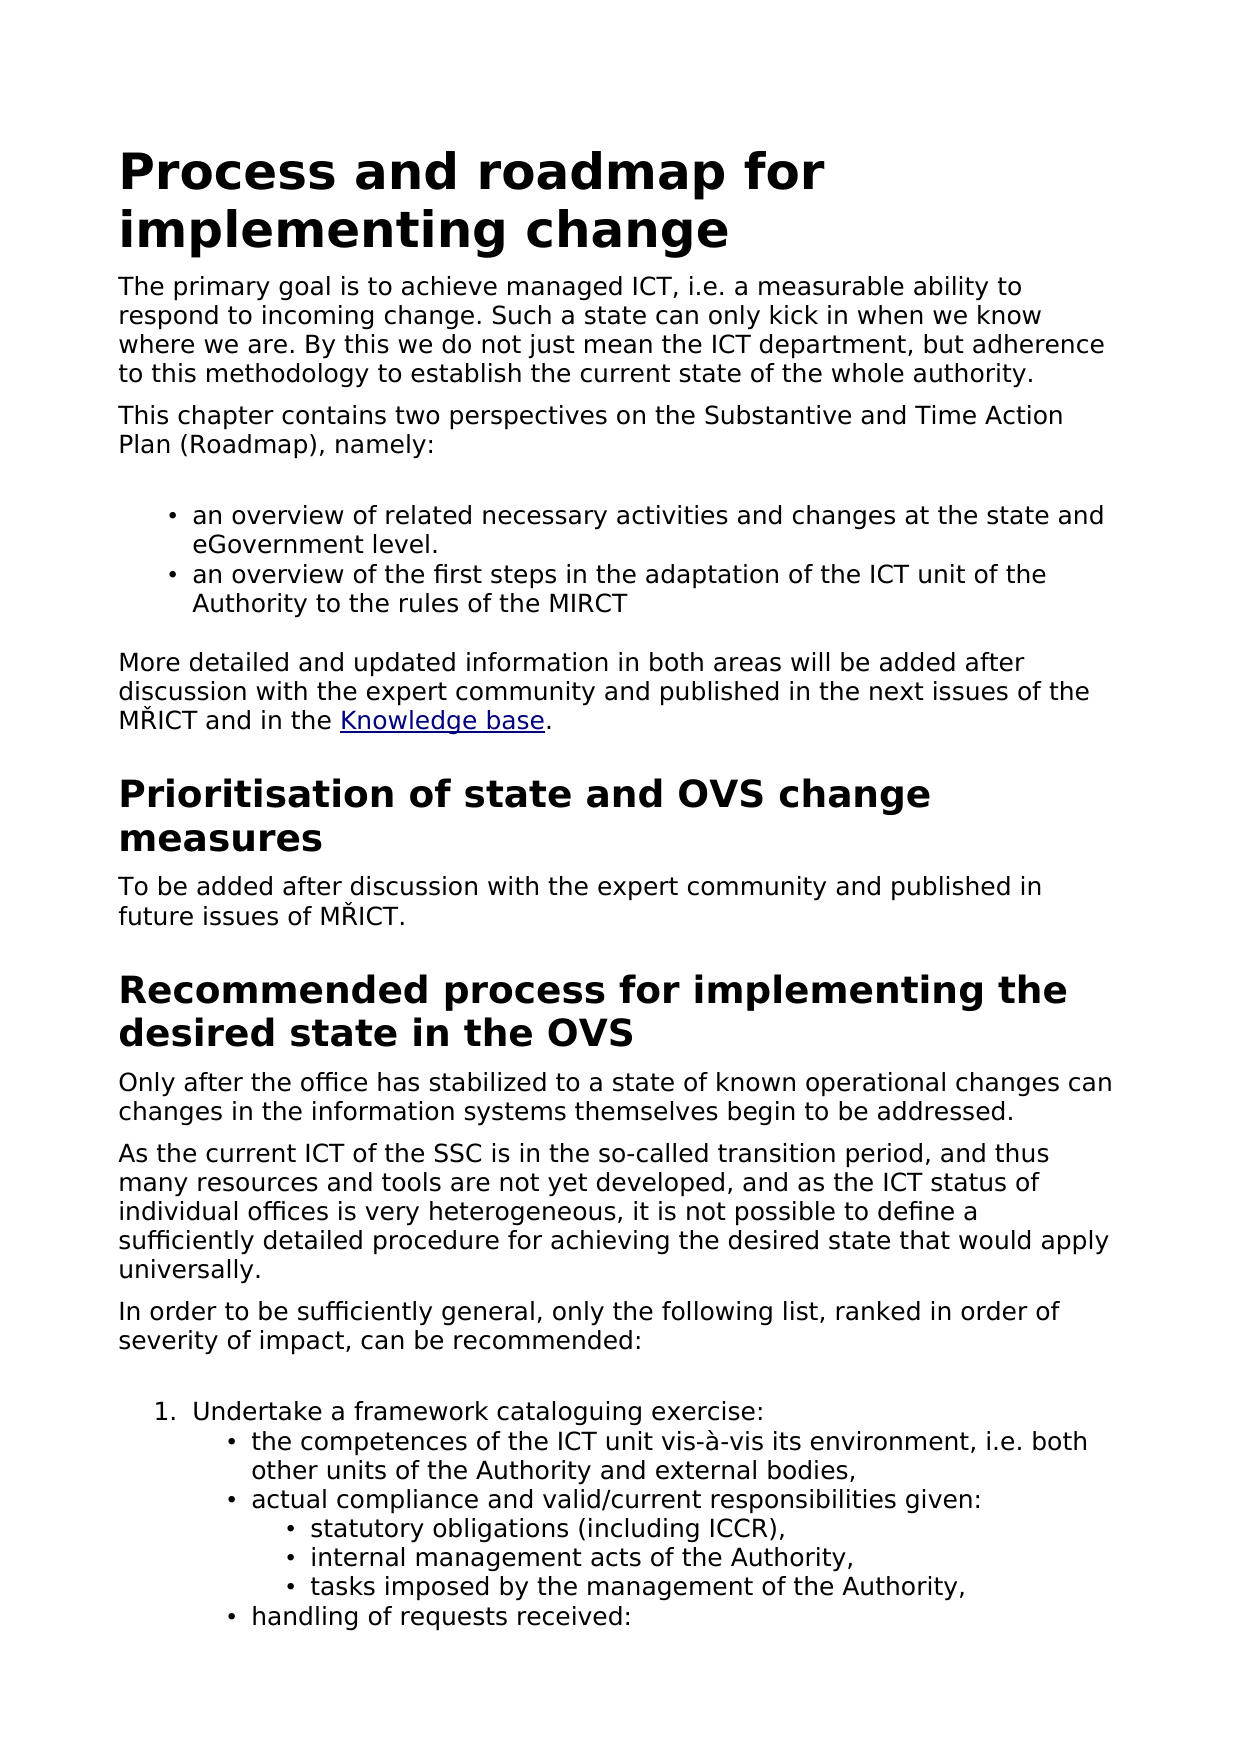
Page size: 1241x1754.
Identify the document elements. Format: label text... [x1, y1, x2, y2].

list Undertake a framework cataloguing exercise: [177, 1398, 1122, 1427]
subtitle Process and roadmap for implementing change [118, 143, 1122, 259]
list an overview of the first steps in the adaptation of the ICT unit of the Authority to the rules of the MIRCT [177, 560, 1122, 618]
text This chapter contains two perspectives on the Substantive and Time Action Plan (Roadmap), namely: [118, 401, 1122, 459]
text Only after the office has stabilized to a state of known operational changes can changes in the information systems themselves begin to be addressed. [118, 1068, 1122, 1126]
list tasks imposed by the management of the Authority, [295, 1573, 1122, 1602]
list handling of requests received: [236, 1602, 1122, 1631]
text The primary goal is to achieve managed ICT, i.e. a measurable ability to respond to incoming change. Such a state can only kick in when we know where we are. By this we do not just mean the ICT department, but adherence to this methodology to establish the current state of the whole authority. [118, 272, 1122, 389]
subtitle Prioritisation of state and OVS change measures [118, 773, 1122, 860]
list the competences of the ICT unit vis-à-vis its environment, i.e. both other units of the Authority and external bodies, [236, 1427, 1122, 1485]
text As the current ICT of the SSC is in the so-called transition period, and thus many resources and tools are not yet developed, and as the ICT status of individual offices is very heterogeneous, it is not possible to define a sufficiently detailed procedure for achieving the desired state that would apply universally. [118, 1139, 1122, 1285]
list internal management acts of the Authority, [295, 1543, 1122, 1573]
list statutory obligations (including ICCR), [295, 1514, 1122, 1543]
text To be added after discussion with the expert community and published in future issues of MŘICT. [118, 872, 1122, 931]
list an overview of related necessary activities and changes at the state and eGovernment level. [177, 502, 1122, 560]
text In order to be sufficiently general, only the following list, ranked in order of severity of impact, can be recommended: [118, 1297, 1122, 1356]
text More detailed and updated information in both areas will be added after discussion with the expert community and published in the next issues of the MŘICT and in the Knowledge base. [118, 648, 1122, 735]
list actual compliance and valid/current responsibilities given: [236, 1485, 1122, 1514]
subtitle Recommended process for implementing the desired state in the OVS [118, 968, 1122, 1056]
